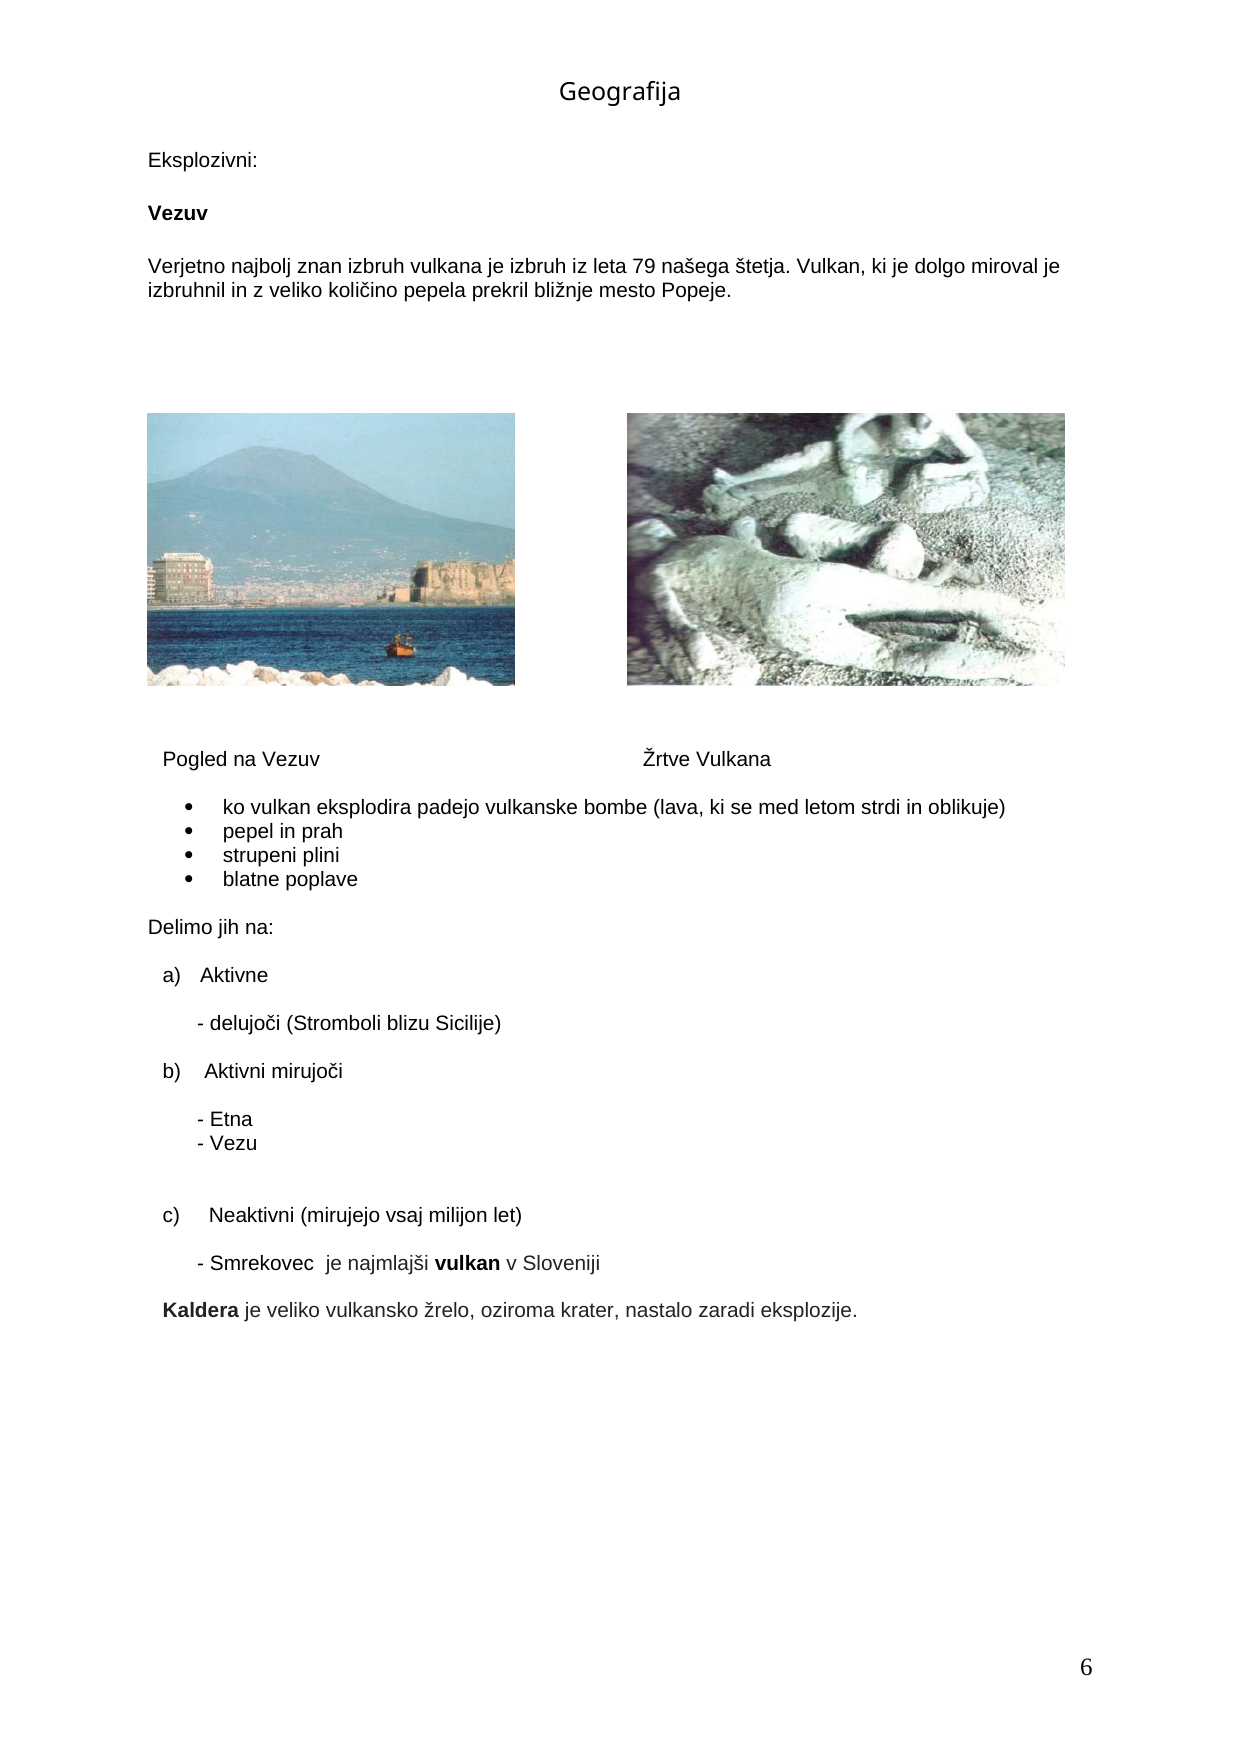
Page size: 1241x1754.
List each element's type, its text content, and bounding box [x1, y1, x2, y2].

picture [627, 413, 1065, 686]
list ko vulkan eksplodira padejo vulkanske bombe (lava, ki se med letom strdi in oblikuje) [185, 795, 1093, 819]
picture [147, 413, 515, 686]
table_header [616, 384, 1096, 714]
text Kaldera je veliko vulkansko žrelo, oziroma krater, nastalo zaradi eksplozije. [162, 1298, 1093, 1322]
list pepel in prah [185, 819, 1093, 843]
text - Etna [162, 1107, 1093, 1131]
table_header [136, 384, 616, 714]
text Vezuv [148, 201, 1093, 225]
text Verjetno najbolj znan izbruh vulkana je izbruh iz leta 79 našega štetja. Vulkan, ki je dolgo miroval je izbruhnil in z veliko količino pepela prekril bližnje mesto Popeje. [148, 254, 1093, 302]
text Delimo jih na: [148, 915, 1093, 939]
text - Vezu [162, 1131, 1093, 1154]
text Eksplozivni: [148, 148, 1093, 172]
list Pogled na Vezuv Žrtve Vulkana [162, 747, 1093, 771]
list blatne poplave [185, 867, 1093, 891]
list strupeni plini [185, 843, 1093, 867]
text b) Aktivni mirujoči [162, 1059, 1093, 1083]
list Aktivne [162, 963, 1093, 987]
text - delujoči (Stromboli blizu Sicilije) [162, 1011, 1093, 1035]
text - Smrekovec je najmlajši vulkan v Sloveniji [162, 1250, 1093, 1274]
text c) Neaktivni (mirujejo vsaj milijon let) [162, 1202, 1093, 1226]
